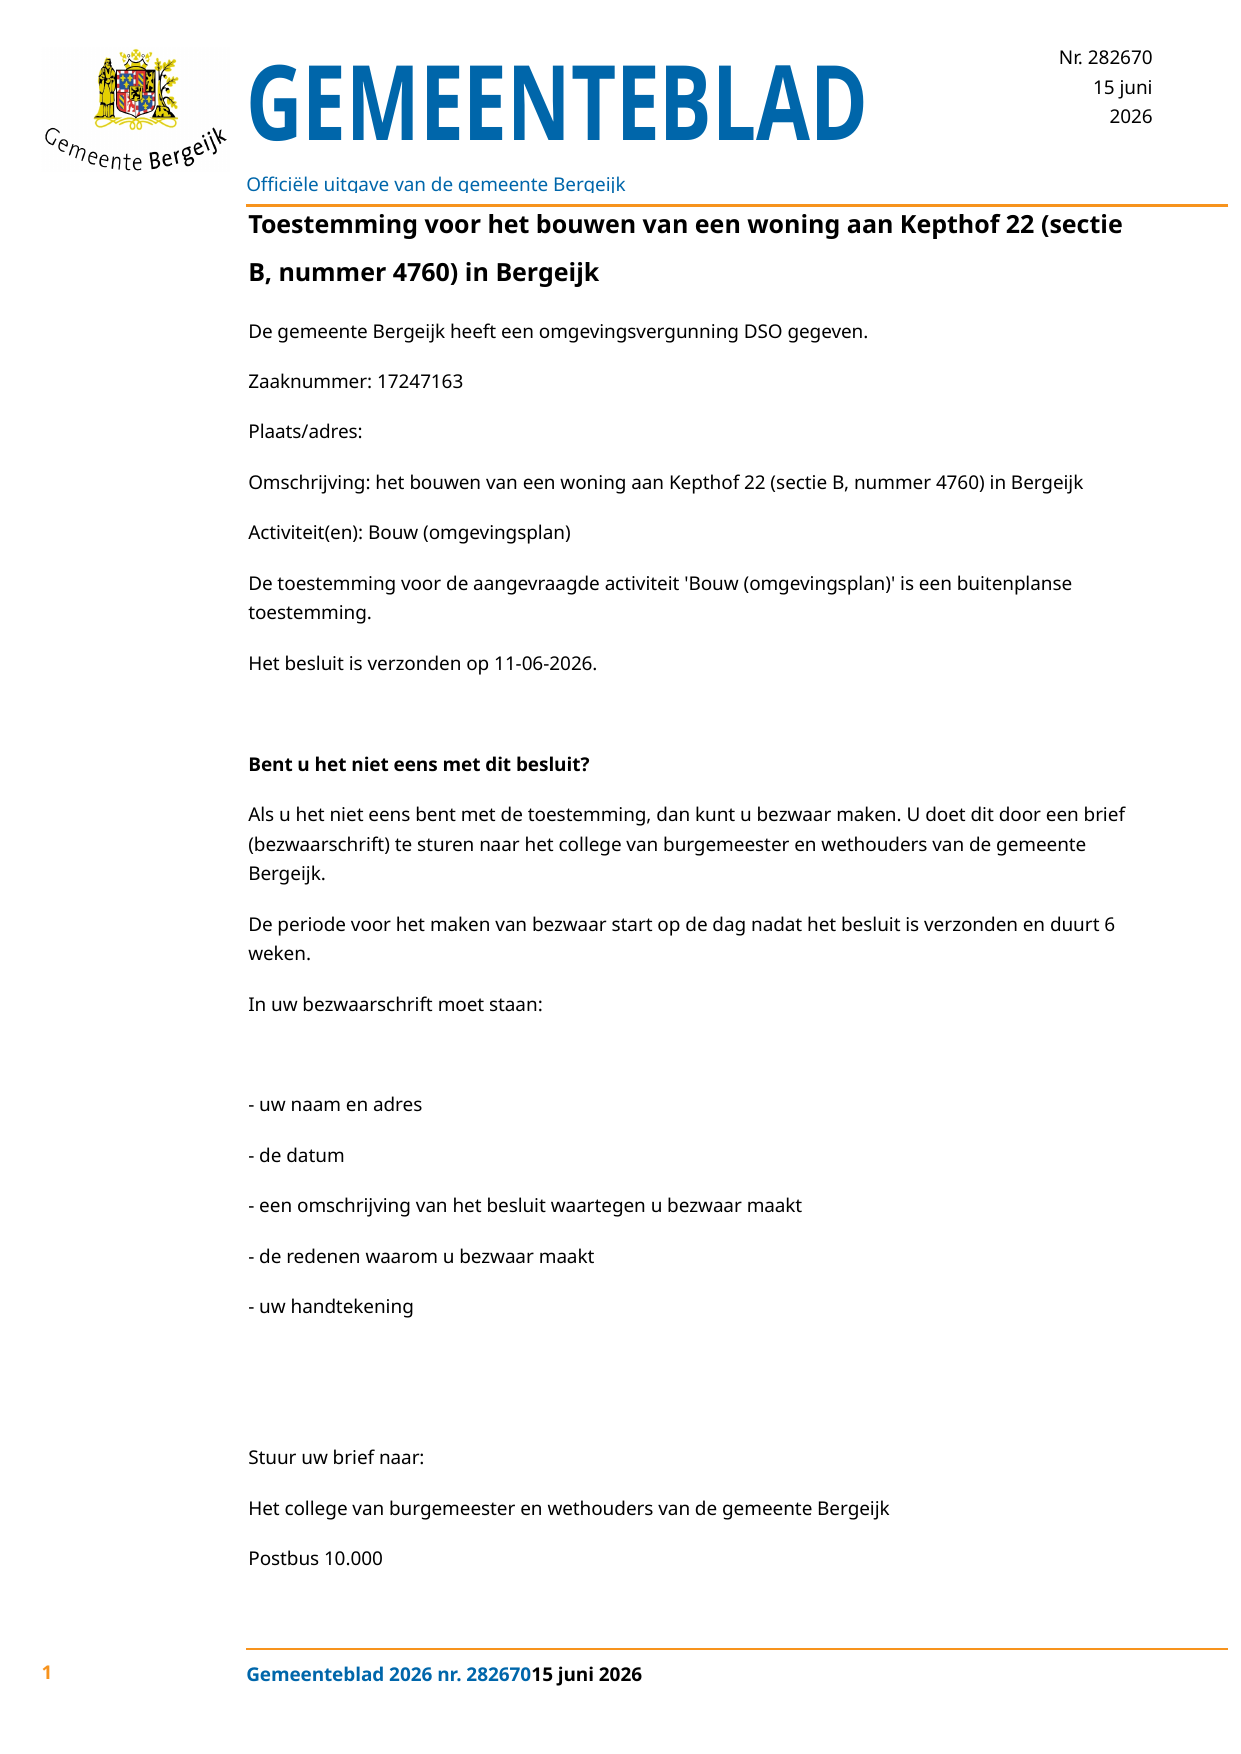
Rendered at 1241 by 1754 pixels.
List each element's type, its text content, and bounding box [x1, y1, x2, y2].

text - de redenen waarom u bezwaar maakt [248, 1243, 1152, 1269]
text - uw naam en adres [248, 1092, 1152, 1117]
text - de datum [248, 1142, 1152, 1168]
text Postbus 10.000 [248, 1545, 1152, 1571]
text - een omschrijving van het besluit waartegen u bezwaar maakt [248, 1192, 1152, 1218]
text Het besluit is verzonden op 11-06-2026. [248, 650, 1152, 676]
text In uw bezwaarschrift moet staan: [248, 991, 1152, 1017]
text Plaats/adres: [248, 419, 1152, 444]
text Zaaknummer: 17247163 [248, 368, 1152, 394]
text Stuur uw brief naar: [248, 1444, 1152, 1470]
text Het college van burgemeester en wethouders van de gemeente Bergeijk [248, 1495, 1152, 1521]
text - uw handtekening [248, 1293, 1152, 1319]
text De gemeente Bergeijk heeft een omgevingsvergunning DSO gegeven. [248, 318, 1152, 344]
text Omschrijving: het bouwen van een woning aan Kepthof 22 (sectie B, nummer 4760) in Bergeijk [248, 469, 1152, 495]
text Toestemming voor het bouwen van een woning aan Kepthof 22 (sectie B, nummer 4760) in Bergeijk [248, 207, 1152, 288]
picture [41, 47, 231, 172]
text Activiteit(en): Bouw (omgevingsplan) [248, 519, 1152, 545]
text De toestemming voor de aangevraagde activiteit 'Bouw (omgevingsplan)' is een buitenplanse toestemming. [248, 570, 1152, 625]
text Als u het niet eens bent met de toestemming, dan kunt u bezwaar maken. U doet dit door een brief (bezwaarschrift) te sturen naar het college van burgemeester en wethouders van de gemeente Bergeijk. [248, 801, 1152, 886]
text De periode voor het maken van bezwaar start op de dag nadat het besluit is verzonden en duurt 6 weken. [248, 911, 1152, 966]
text Bent u het niet eens met dit besluit? [248, 751, 1152, 777]
